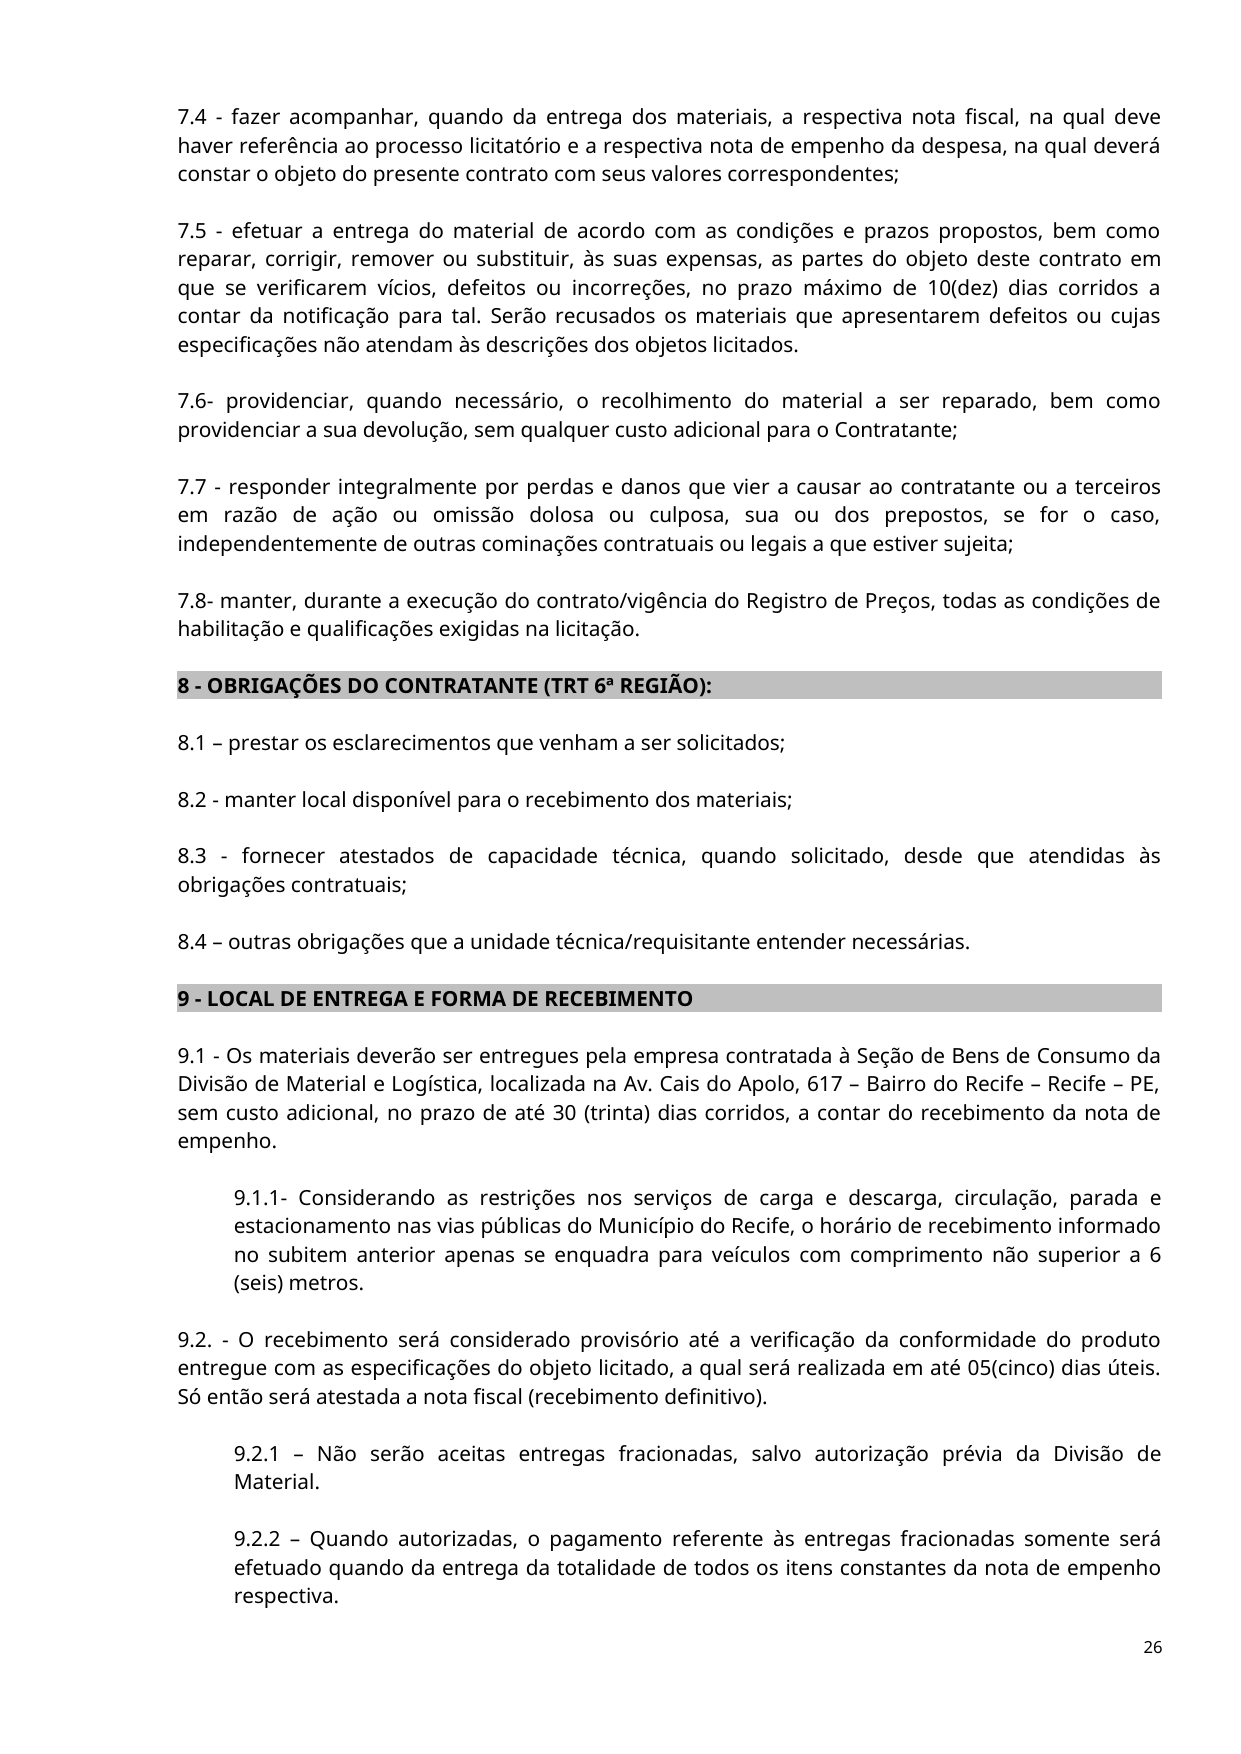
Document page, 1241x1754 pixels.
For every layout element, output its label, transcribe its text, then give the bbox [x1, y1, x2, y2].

text 7.6- providenciar, quando necessário, o recolhimento do material a ser reparado, bem como providenciar a sua devolução, sem qualquer custo adicional para o Contratante; [177, 387, 1162, 443]
text 7.7 - responder integralmente por perdas e danos que vier a causar ao contratante ou a terceiros em razão de ação ou omissão dolosa ou culposa, sua ou dos prepostos, se for o caso, independentemente de outras cominações contratuais ou legais a que estiver sujeita; [177, 472, 1162, 557]
text 9.2.2 – Quando autorizadas, o pagamento referente às entregas fracionadas somente será efetuado quando da entrega da totalidade de todos os itens constantes da nota de empenho respectiva. [233, 1524, 1162, 1609]
text 7.5 - efetuar a entrega do material de acordo com as condições e prazos propostos, bem como reparar, corrigir, remover ou substituir, às suas expensas, as partes do objeto deste contrato em que se verificarem vícios, defeitos ou incorreções, no prazo máximo de 10(dez) dias corridos a contar da notificação para tal. Serão recusados os materiais que apresentarem defeitos ou cujas especificações não atendam às descrições dos objetos licitados. [177, 216, 1162, 358]
text 7.4 - fazer acompanhar, quando da entrega dos materiais, a respectiva nota fiscal, na qual deve haver referência ao processo licitatório e a respectiva nota de empenho da despesa, na qual deverá constar o objeto do presente contrato com seus valores correspondentes; [177, 102, 1162, 188]
text 8.1 – prestar os esclarecimentos que venham a ser solicitados; [177, 728, 1162, 756]
text 9 - LOCAL DE ENTREGA E FORMA DE RECEBIMENTO [177, 984, 1162, 1012]
text 8.2 - manter local disponível para o recebimento dos materiais; [177, 785, 1162, 813]
text 9.2. - O recebimento será considerado provisório até a verificação da conformidade do produto entregue com as especificações do objeto licitado, a qual será realizada em até 05(cinco) dias úteis. Só então será atestada a nota fiscal (recebimento definitivo). [177, 1325, 1162, 1410]
text 8 - OBRIGAÇÕES DO CONTRATANTE (TRT 6ª REGIÃO): [177, 671, 1162, 699]
text 8.4 – outras obrigações que a unidade técnica/requisitante entender necessárias. [177, 927, 1162, 955]
text 9.1.1- Considerando as restrições nos serviços de carga e descarga, circulação, parada e estacionamento nas vias públicas do Município do Recife, o horário de recebimento informado no subitem anterior apenas se enquadra para veículos com comprimento não superior a 6 (seis) metros. [233, 1183, 1162, 1297]
text 8.3 - fornecer atestados de capacidade técnica, quando solicitado, desde que atendidas às obrigações contratuais; [177, 842, 1162, 898]
text 9.2.1 – Não serão aceitas entregas fracionadas, salvo autorização prévia da Divisão de Material. [233, 1439, 1162, 1496]
text 9.1 - Os materiais deverão ser entregues pela empresa contratada à Seção de Bens de Consumo da Divisão de Material e Logística, localizada na Av. Cais do Apolo, 617 – Bairro do Recife – Recife – PE, sem custo adicional, no prazo de até 30 (trinta) dias corridos, a contar do recebimento da nota de empenho. [177, 1041, 1162, 1154]
text 7.8- manter, durante a execução do contrato/vigência do Registro de Preços, todas as condições de habilitação e qualificações exigidas na licitação. [177, 586, 1162, 643]
